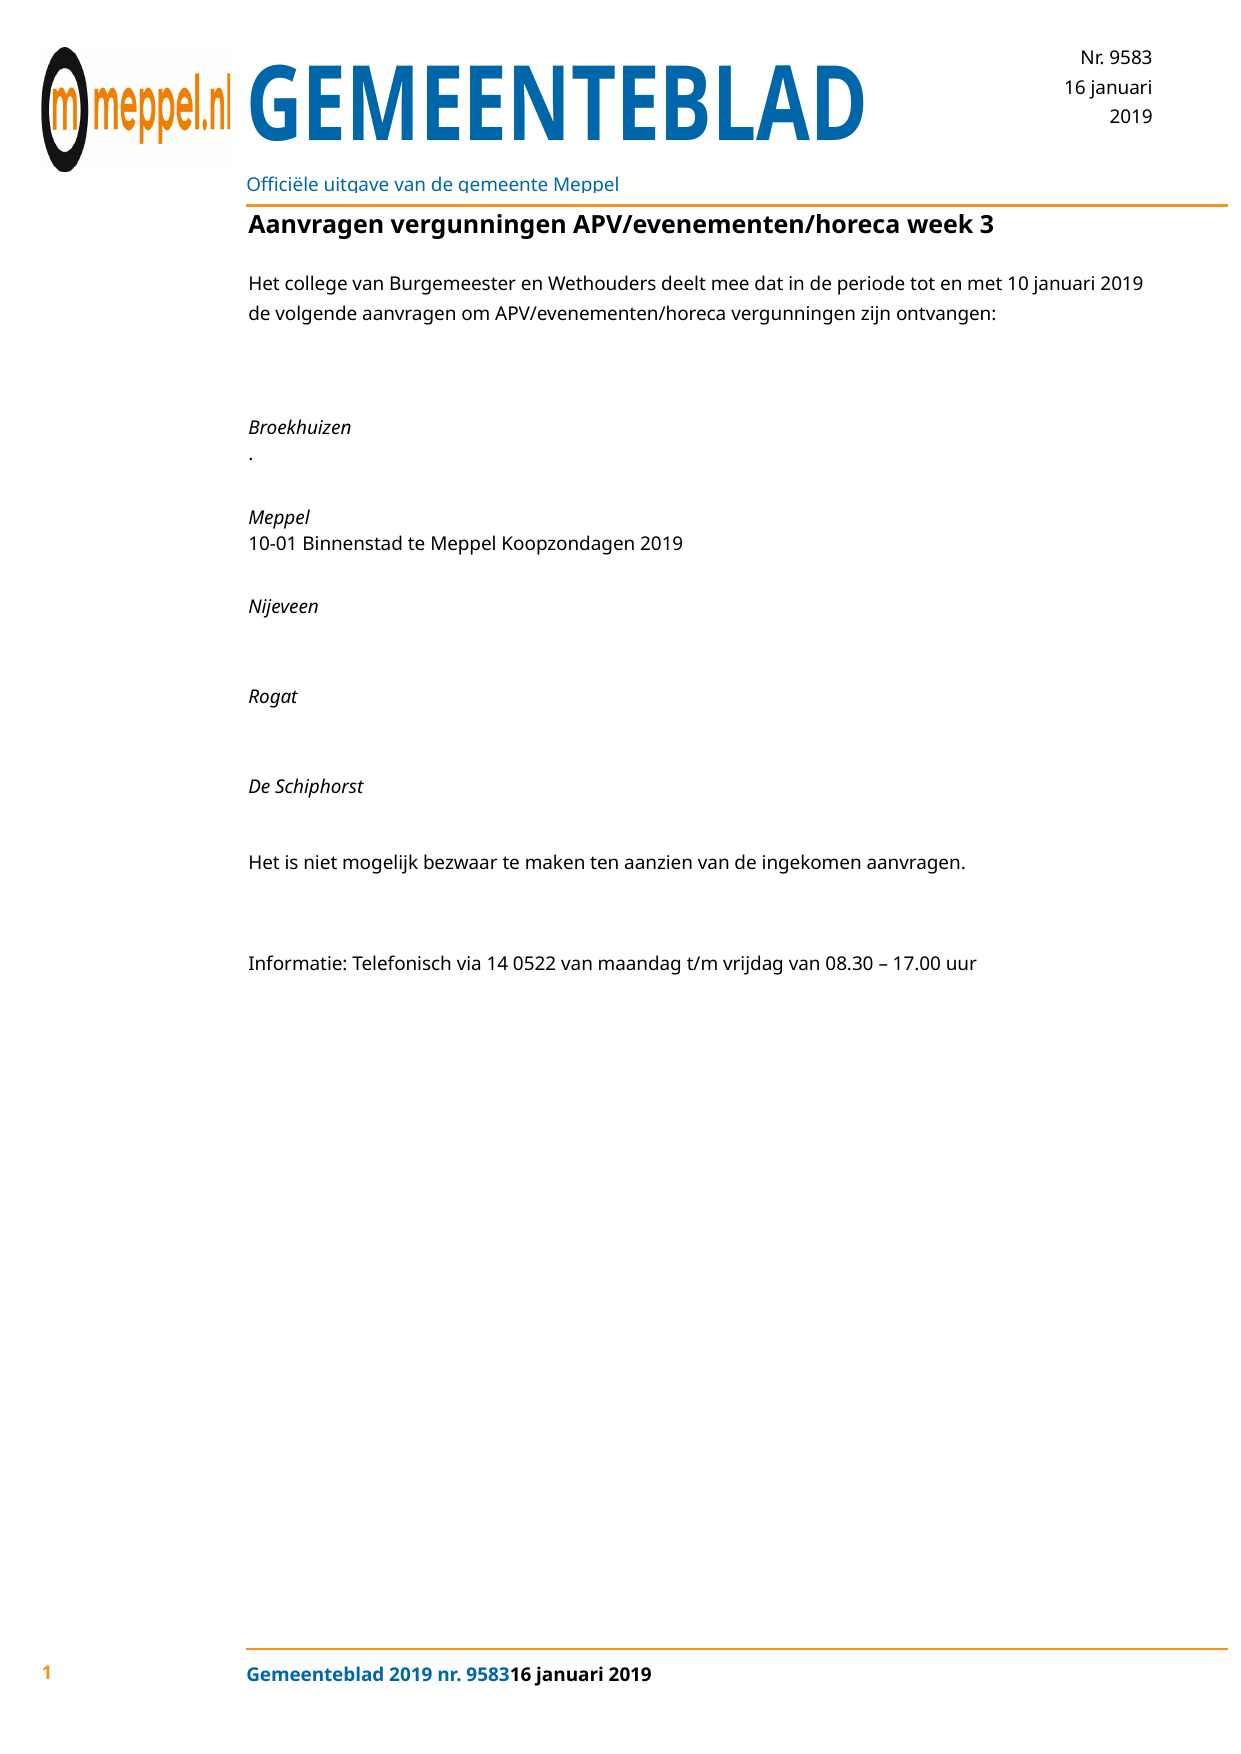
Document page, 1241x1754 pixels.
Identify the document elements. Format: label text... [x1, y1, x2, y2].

text Broekhuizen [248, 414, 1152, 440]
text Rogat [248, 683, 1152, 709]
text De Schiphorst [248, 773, 1152, 799]
text Meppel [248, 504, 1152, 530]
picture [41, 47, 231, 172]
text 10-01 Binnenstad te Meppel Koopzondagen 2019 [248, 530, 1152, 555]
text Informatie: Telefonisch via 14 0522 van maandag t/m vrijdag van 08.30 – 17.00 uur [248, 950, 1152, 976]
text Het is niet mogelijk bezwaar te maken ten aanzien van de ingekomen aanvragen. [248, 849, 1152, 875]
text Het college van Burgemeester en Wethouders deelt mee dat in de periode tot en met 10 januari 2019 de volgende aanvragen om APV/evenementen/horeca vergunningen zijn ontvangen: [248, 270, 1152, 326]
text Nijeveen [248, 594, 1152, 619]
text Aanvragen vergunningen APV/evenementen/horeca week 3 [248, 207, 1152, 241]
text . [248, 440, 1152, 466]
